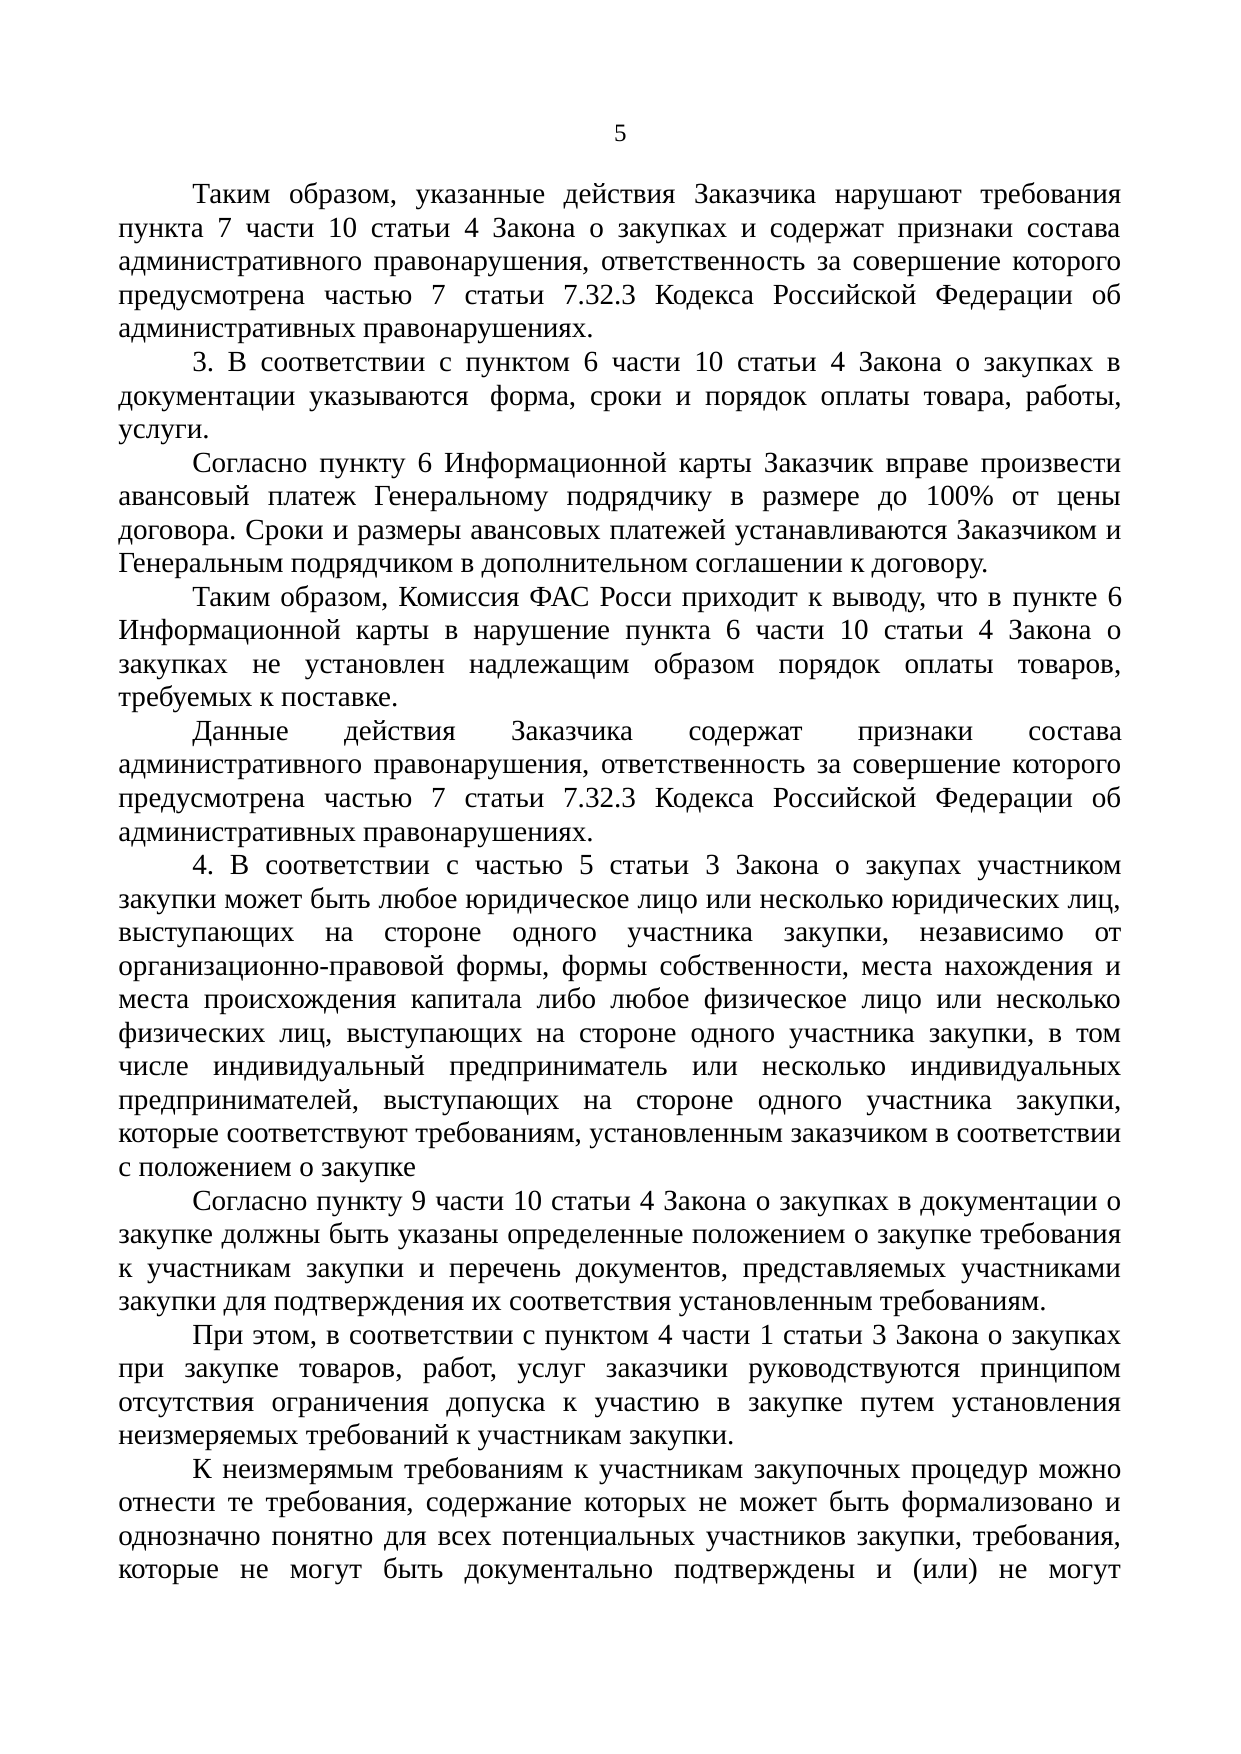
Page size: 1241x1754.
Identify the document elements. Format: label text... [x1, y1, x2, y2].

text Данные действия Заказчика содержат признаки состава административного правонарушения, ответственность за совершение которого предусмотрена частью 7 статьи 7.32.3 Кодекса Российской Федерации об административных правонарушениях. [118, 713, 1122, 847]
text Согласно пункту 9 части 10 статьи 4 Закона о закупках в документации о закупке должны быть указаны определенные положением о закупке требования к участникам закупки и перечень документов, представляемых участниками закупки для подтверждения их соответствия установленным требованиям. [118, 1183, 1122, 1317]
text 3. В соответствии с пунктом 6 части 10 статьи 4 Закона о закупках в документации указываются форма, сроки и порядок оплаты товара, работы, услуги. [118, 344, 1122, 445]
text 4. В соответствии с частью 5 статьи 3 Закона о закупах участником закупки может быть любое юридическое лицо или несколько юридических лиц, выступающих на стороне одного участника закупки, независимо от организационно-правовой формы, формы собственности, места нахождения и места происхождения капитала либо любое физическое лицо или несколько физических лиц, выступающих на стороне одного участника закупки, в том числе индивидуальный предприниматель или несколько индивидуальных предпринимателей, выступающих на стороне одного участника закупки, которые соответствуют требованиям, установленным заказчиком в соответствии с положением о закупке [118, 847, 1122, 1183]
text Согласно пункту 6 Информационной карты Заказчик вправе произвести авансовый платеж Генеральному подрядчику в размере до 100% от цены договора. Сроки и размеры авансовых платежей устанавливаются Заказчиком и Генеральным подрядчиком в дополнительном соглашении к договору. [118, 445, 1122, 579]
text При этом, в соответствии с пунктом 4 части 1 статьи 3 Закона о закупках при закупке товаров, работ, услуг заказчики руководствуются принципом отсутствия ограничения допуска к участию в закупке путем установления неизмеряемых требований к участникам закупки. [118, 1317, 1122, 1451]
text К неизмерямым требованиям к участникам закупочных процедур можно отнести те требования, содержание которых не может быть формализовано и однозначно понятно для всех потенциальных участников закупки, требования, которые не могут быть документально подтверждены и (или) не могут [118, 1451, 1122, 1585]
text Таким образом, Комиссия ФАС Росси приходит к выводу, что в пункте 6 Информационной карты в нарушение пункта 6 части 10 статьи 4 Закона о закупках не установлен надлежащим образом порядок оплаты товаров, требуемых к поставке. [118, 579, 1122, 713]
text Таким образом, указанные действия Заказчика нарушают требования пункта 7 части 10 статьи 4 Закона о закупках и содержат признаки состава административного правонарушения, ответственность за совершение которого предусмотрена частью 7 статьи 7.32.3 Кодекса Российской Федерации об административных правонарушениях. [118, 176, 1122, 344]
